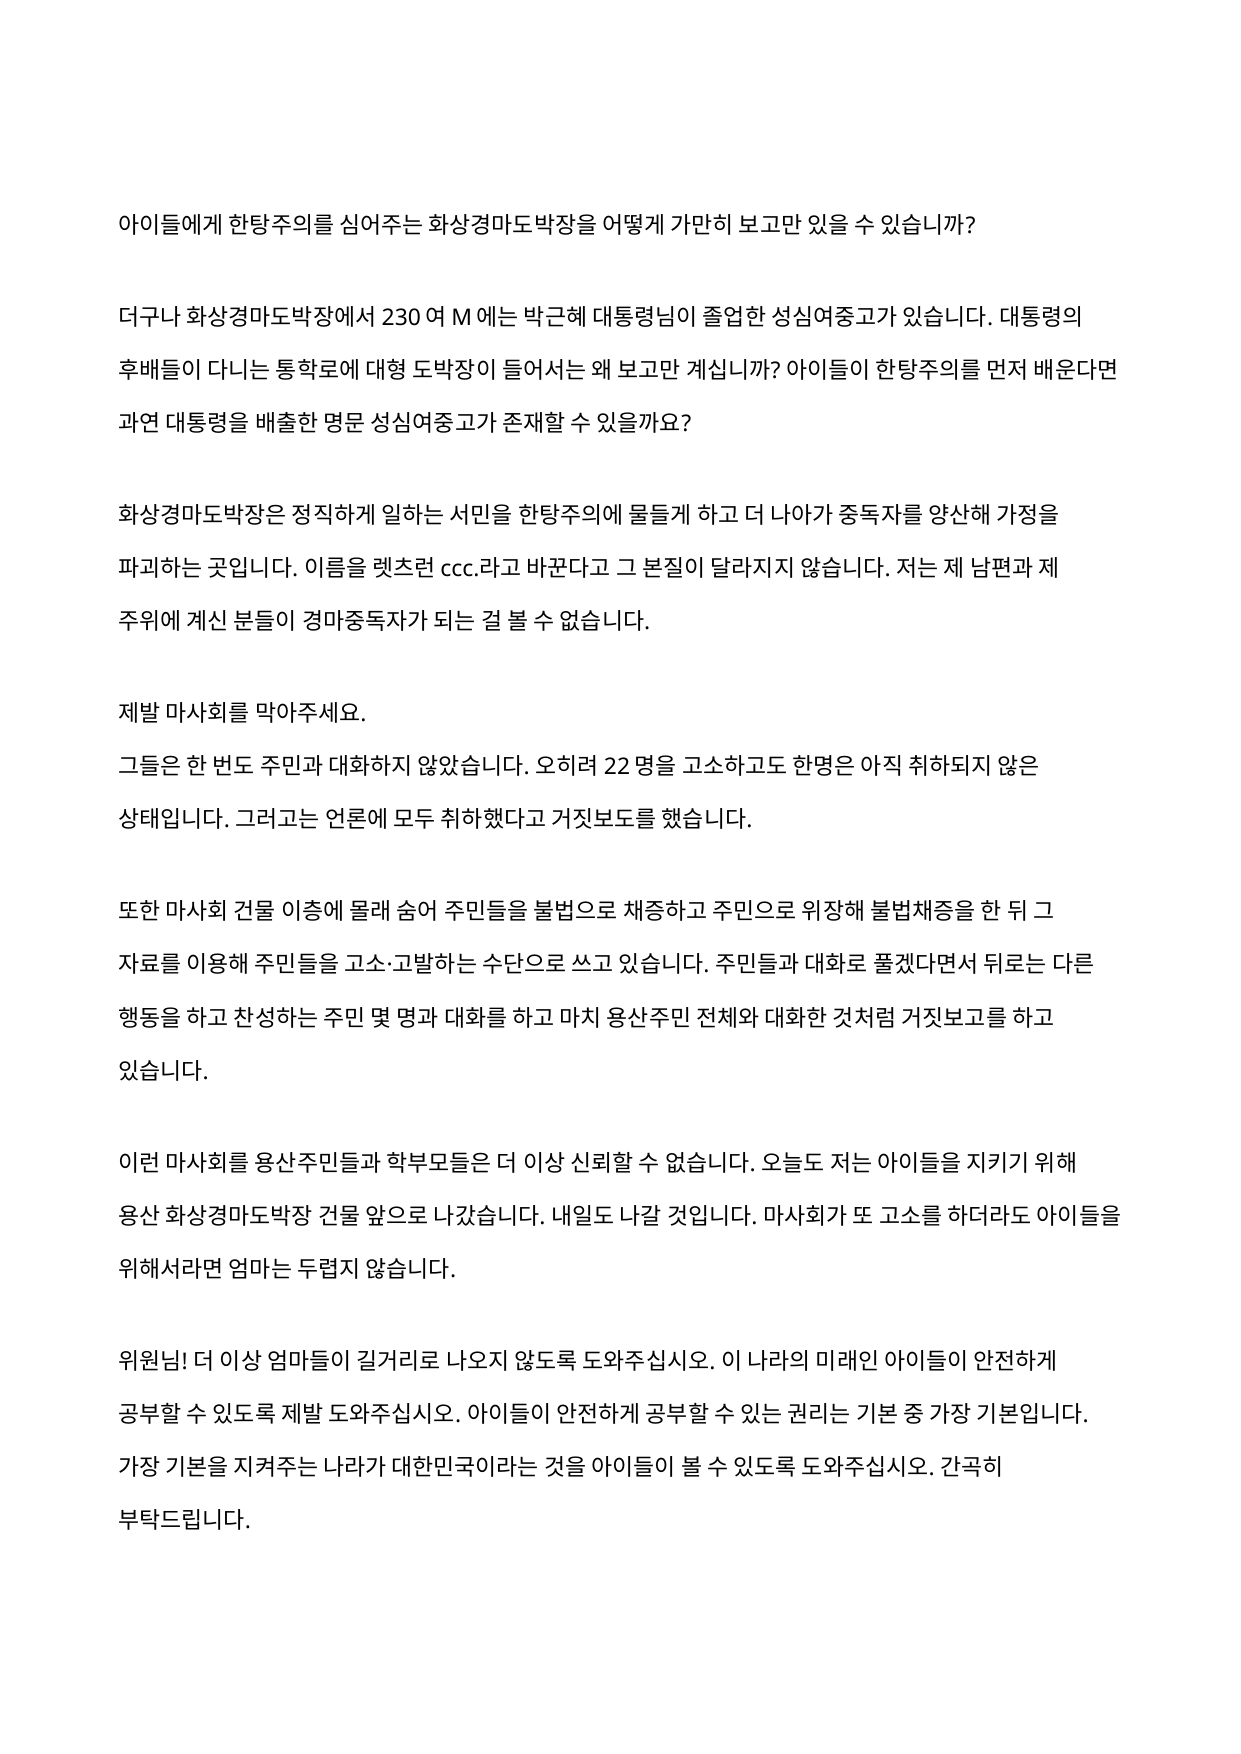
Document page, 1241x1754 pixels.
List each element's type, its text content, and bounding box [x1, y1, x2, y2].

text 또한 마사회 건물 이층에 몰래 숨어 주민들을 불법으로 채증하고 주민으로 위장해 불법채증을 한 뒤 그 자료를 이용해 주민들을 고소·고발하는 수단으로 쓰고 있습니다. 주민들과 대화로 풀겠다면서 뒤로는 다른 행동을 하고 찬성하는 주민 몇 명과 대화를 하고 마치 용산주민 전체와 대화한 것처럼 거짓보고를 하고 있습니다. [118, 893, 1122, 1086]
text 제발 마사회를 막아주세요. [118, 695, 1122, 728]
text 더구나 화상경마도박장에서 230여M에는 박근혜 대통령님이 졸업한 성심여중고가 있습니다. 대통령의 후배들이 다니는 통학로에 대형 도박장이 들어서는 왜 보고만 계십니까? 아이들이 한탕주의를 먼저 배운다면 과연 대통령을 배출한 명문 성심여중고가 존재할 수 있을까요? [118, 298, 1122, 438]
text 그들은 한 번도 주민과 대화하지 않았습니다. 오히려 22명을 고소하고도 한명은 아직 취하되지 않은 상태입니다. 그러고는 언론에 모두 취하했다고 거짓보도를 했습니다. [118, 748, 1122, 835]
text 화상경마도박장은 정직하게 일하는 서민을 한탕주의에 물들게 하고 더 나아가 중독자를 양산해 가정을 파괴하는 곳입니다. 이름을 렛츠런ccc.라고 바꾼다고 그 본질이 달라지지 않습니다. 저는 제 남편과 제 주위에 계신 분들이 경마중독자가 되는 걸 볼 수 없습니다. [118, 497, 1122, 636]
text 위원님! 더 이상 엄마들이 길거리로 나오지 않도록 도와주십시오. 이 나라의 미래인 아이들이 안전하게 공부할 수 있도록 제발 도와주십시오. 아이들이 안전하게 공부할 수 있는 권리는 기본 중 가장 기본입니다. 가장 기본을 지켜주는 나라가 대한민국이라는 것을 아이들이 볼 수 있도록 도와주십시오. 간곡히 부탁드립니다. [118, 1343, 1122, 1536]
text 아이들에게 한탕주의를 심어주는 화상경마도박장을 어떻게 가만히 보고만 있을 수 있습니까? [118, 207, 1122, 240]
text 이런 마사회를 용산주민들과 학부모들은 더 이상 신뢰할 수 없습니다. 오늘도 저는 아이들을 지키기 위해 용산 화상경마도박장 건물 앞으로 나갔습니다. 내일도 나갈 것입니다. 마사회가 또 고소를 하더라도 아이들을 위해서라면 엄마는 두렵지 않습니다. [118, 1144, 1122, 1284]
